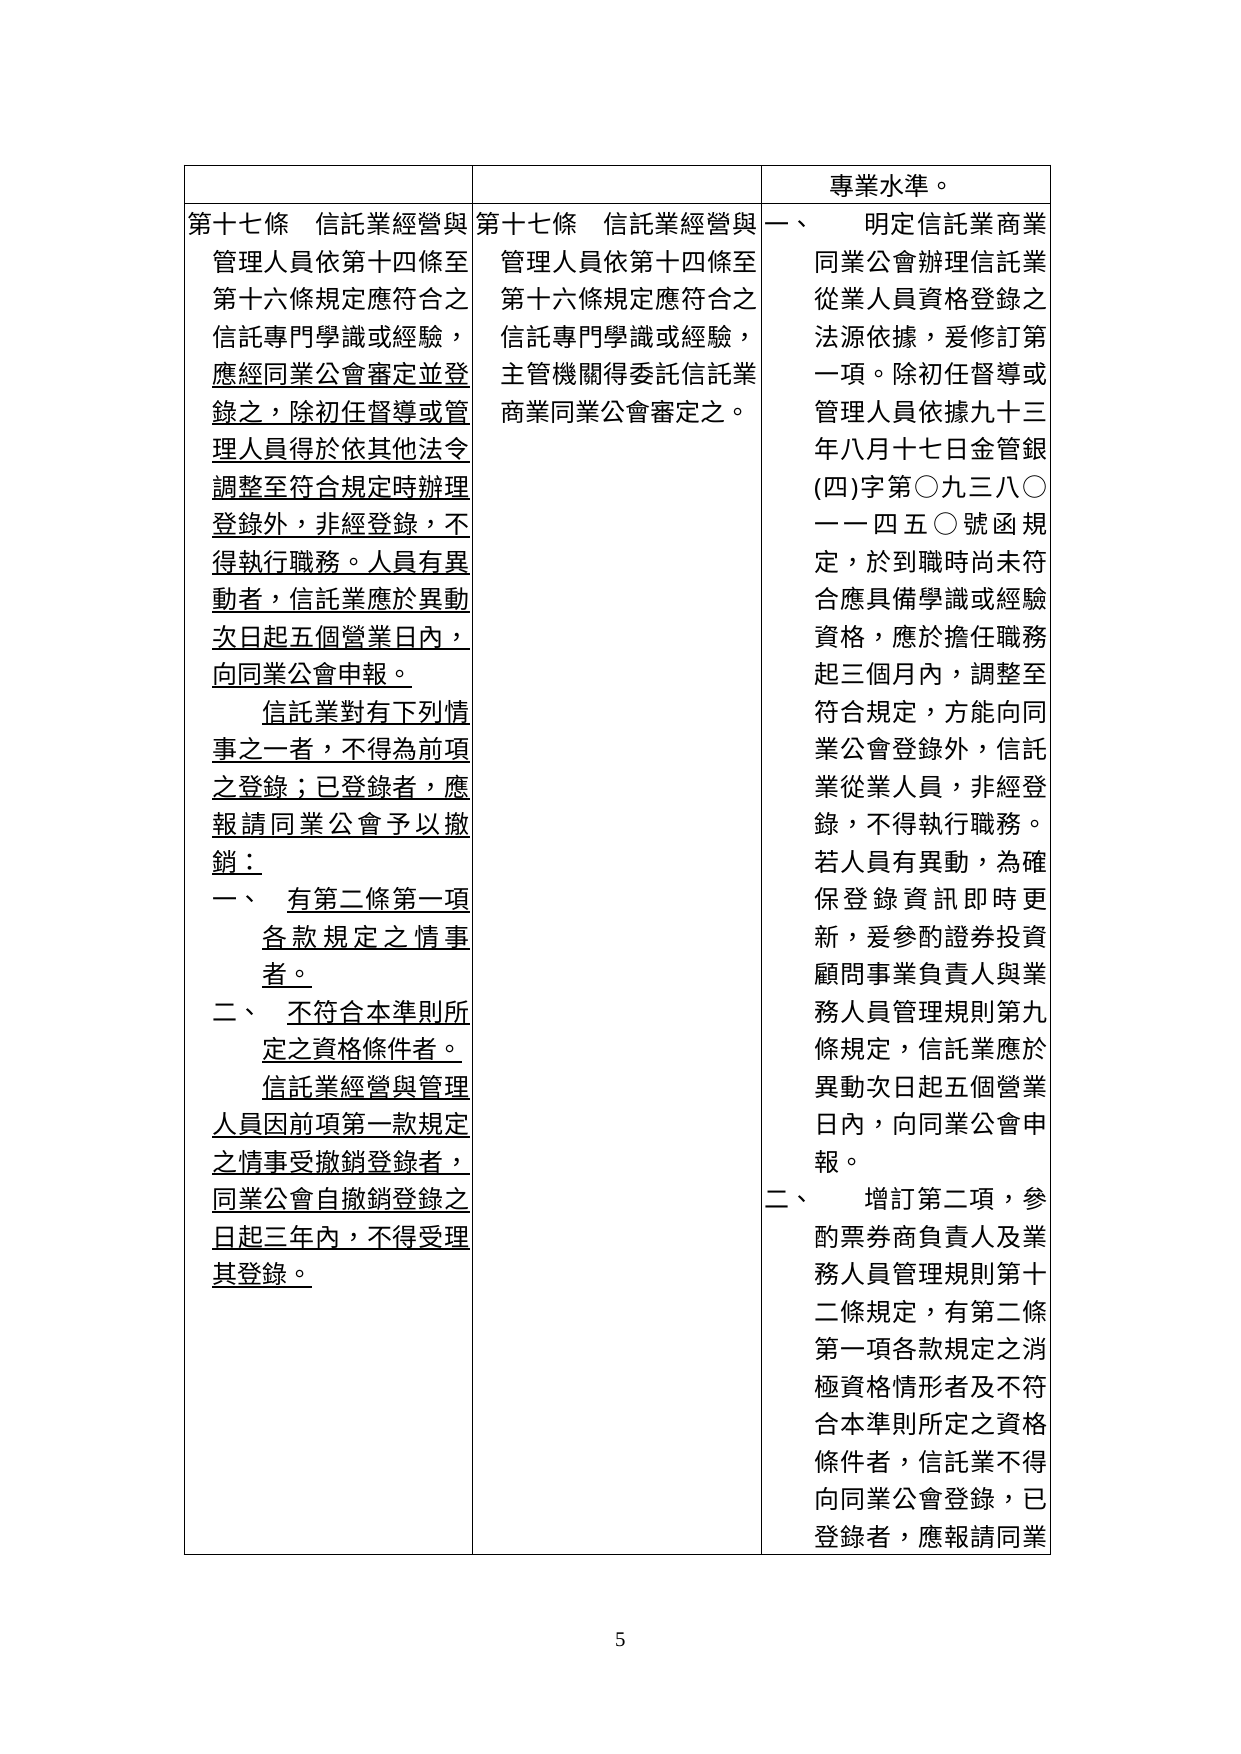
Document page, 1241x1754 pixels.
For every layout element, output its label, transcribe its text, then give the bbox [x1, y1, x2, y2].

table_cell [473, 166, 761, 203]
table_cell 第十七條 信託業經營與管理人員依第十四條至第十六條規定應符合之信託專門學識或經驗，主管機關得委託信託業商業同業公會審定之。 [473, 204, 761, 1554]
table_cell 明定信託業商業同業公會辦理信託業從業人員資格登錄之法源依據，爰修訂第一項。除初任督導或管理人員依據九十三年八月十七日金管銀(四)字第○九三八○一一四五○號函規定，於到職時尚未符合應具備學識或經驗資格，應於擔任職務起三個月內，調整至符合規定，方能向同業公會登錄外，信託業從業人員，非經登錄，不得執行職務。若人員有異動，為確保登錄資訊即時更新，爰參酌證券投資顧問事業負責人與業務人員管理規則第九條規定，信託業應於異動次日起五個營業日內，向同業公會申報。 增訂第二項，參酌票券商負責人及業務人員管理規則第十二條規定，有第二條第一項各款規定之消極資格情形者及不符合本準則所定之資格條件者，信託業不得向同業公會登錄，已登錄者，應報請同業公會予以撤銷。 信託業從業人員因第二條第一項各款之情事受撤銷登錄者，係屬情節較重大之情形，爰於第三項增訂同業公會自撤銷登錄之日起三年內，不得受理其登錄。 [762, 204, 1050, 1554]
table_cell 專業水準。 [762, 166, 1050, 203]
table_cell 第十七條 信託業經營與管理人員依第十四條至第十六條規定應符合之信託專門學識或經驗，應經同業公會審定並登錄之，除初任督導或管理人員得於依其他法令調整至符合規定時辦理登錄外，非經登錄，不得執行職務。人員有異動者，信託業應於異動次日起五個營業日內，向同業公會申報。 信託業對有下列情事之一者，不得為前項之登錄；已登錄者，應報請同業公會予以撤銷： 有第二條第一項各款規定之情事者。 不符合本準則所定之資格條件者。 信託業經營與管理人員因前項第一款規定之情事受撤銷登錄者，同業公會自撤銷登錄之日起三年內，不得受理其登錄。 [185, 204, 472, 1554]
table_cell 第十六條 信託業業務人員應符合下列信託專門學識或經驗之ㄧ： 參加同業公會或其認可之金融專業訓練機構舉辦之信託業務專業測驗，持有合格證書。 證券投資信託暨顧問商業同業公會委託機構舉辦之證券投資信託及顧問事業之業務員測驗合格者，並經同業公會或其認可之金融專業訓練機構舉辦之信託法規測驗合格。 前項業務人員應參加同業公會或其認可之金融專業訓練機構或所屬信託業自行舉辦之金融相關業務專業職前訓練及在職訓練。其中初任及離職滿二年後再任之業務人員，應於到職後半年內參加職前訓練，累計十二小時以上；在職人員應於任職期間參加在職訓練，每三年累計十八小時以上。 參加同業公會或其認可之金融專業訓練機構舉辦之訓練課程不得低於前項應達訓練時數三分之一。 未完成第二項訓練者，不得充任業務人員，並由同業公會撤銷其業務人員登錄。 [185, 166, 472, 203]
